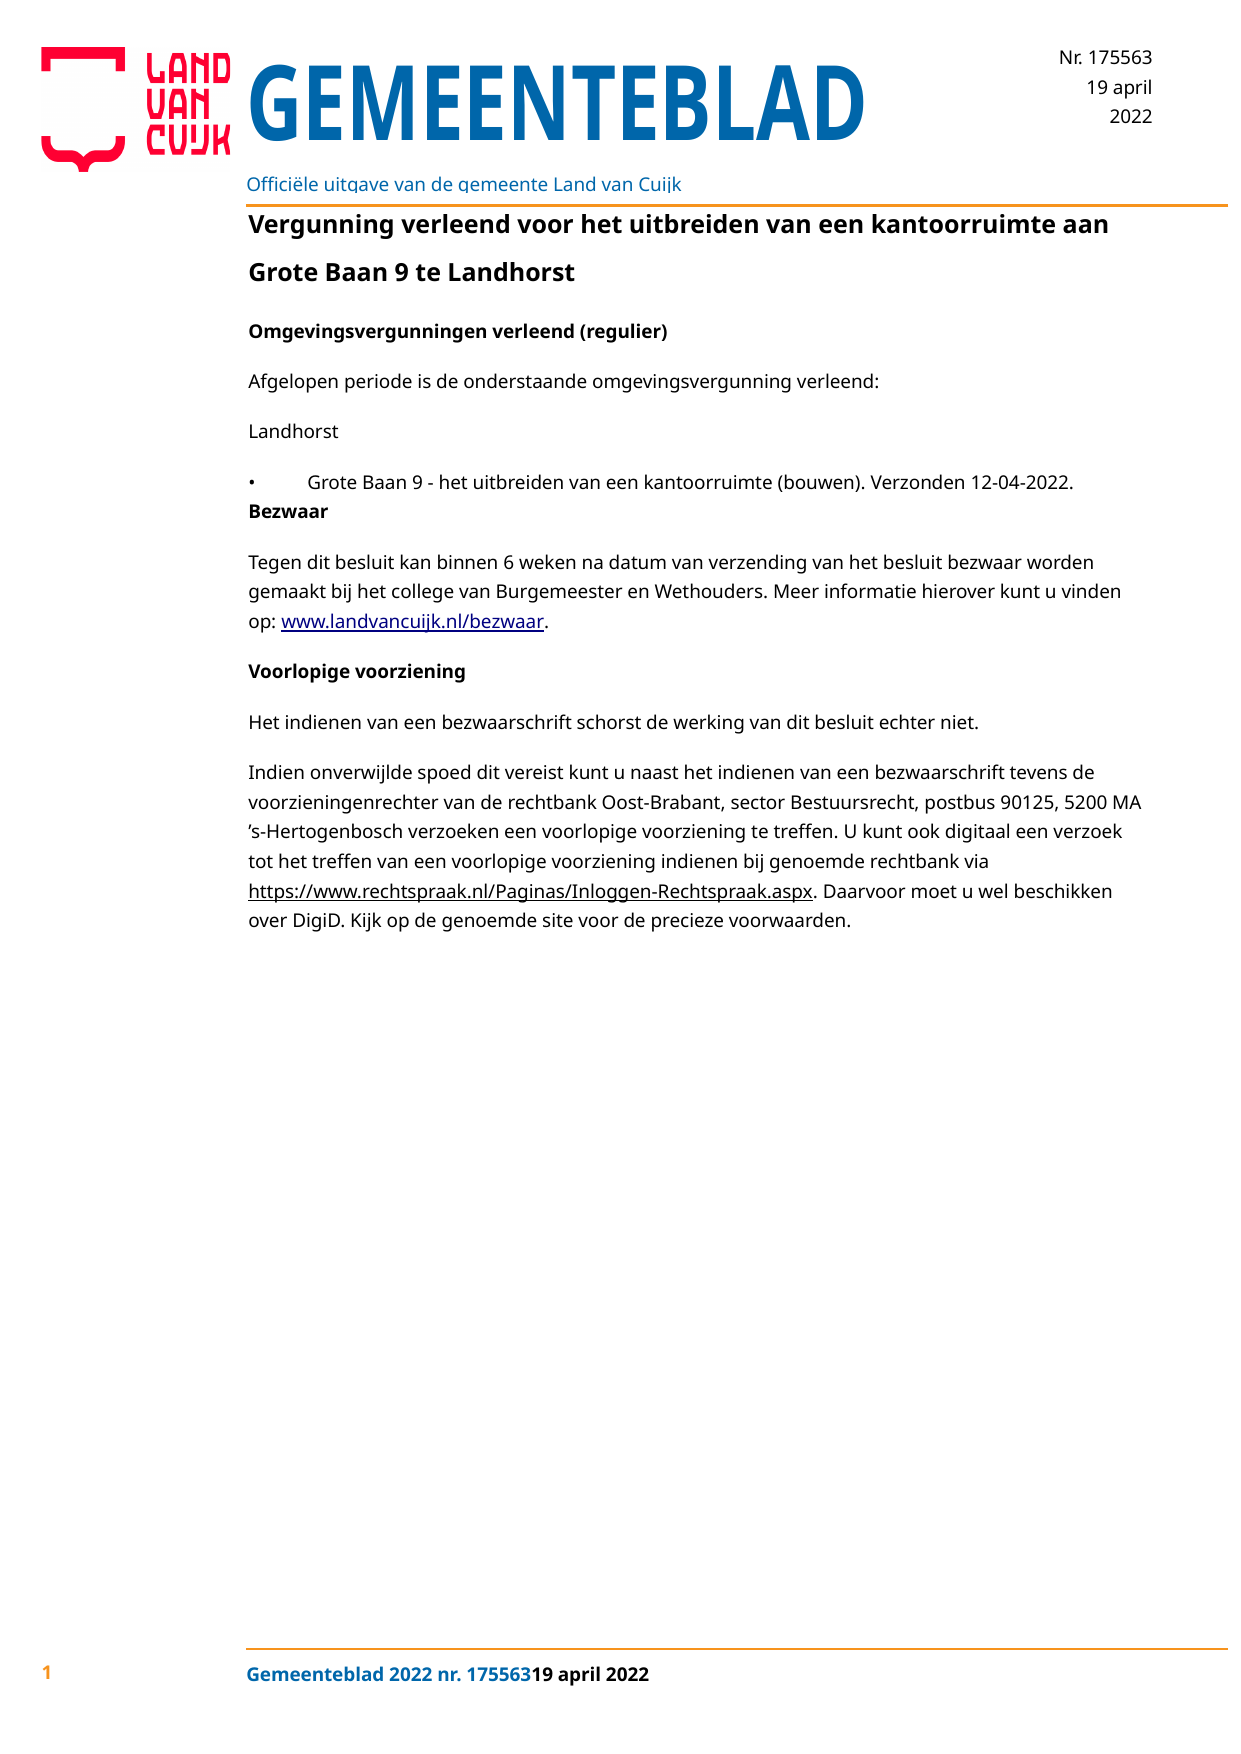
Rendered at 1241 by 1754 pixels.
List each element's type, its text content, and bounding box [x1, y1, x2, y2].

text Indien onverwijlde spoed dit vereist kunt u naast het indienen van een bezwaarschrift tevens de voorzieningenrechter van de rechtbank Oost-Brabant, sector Bestuursrecht, postbus 90125, 5200 MA ’s-Hertogenbosch verzoeken een voorlopige voorziening te treffen. U kunt ook digitaal een verzoek tot het treffen van een voorlopige voorziening indienen bij genoemde rechtbank via https://www.rechtspraak.nl/Paginas/Inloggen-Rechtspraak.aspx. Daarvoor moet u wel beschikken over DigiD. Kijk op de genoemde site voor de precieze voorwaarden. [248, 759, 1152, 933]
text Landhorst [248, 419, 1152, 444]
text Vergunning verleend voor het uitbreiden van een kantoorruimte aan Grote Baan 9 te Landhorst [248, 207, 1152, 288]
text Bezwaar [248, 499, 1152, 524]
list Grote Baan 9 - het uitbreiden van een kantoorruimte (bouwen). Verzonden 12-04-2022. [248, 469, 1152, 495]
text Afgelopen periode is de onderstaande omgevingsvergunning verleend: [248, 368, 1152, 394]
text Omgevingsvergunningen verleend (regulier) [248, 318, 1152, 344]
picture [41, 47, 231, 172]
text Voorlopige voorziening [248, 659, 1152, 684]
text Tegen dit besluit kan binnen 6 weken na datum van verzending van het besluit bezwaar worden gemaakt bij het college van Burgemeester en Wethouders. Meer informatie hierover kunt u vinden op: www.landvancuijk.nl/bezwaar. [248, 549, 1152, 634]
text Het indienen van een bezwaarschrift schorst de werking van dit besluit echter niet. [248, 709, 1152, 735]
